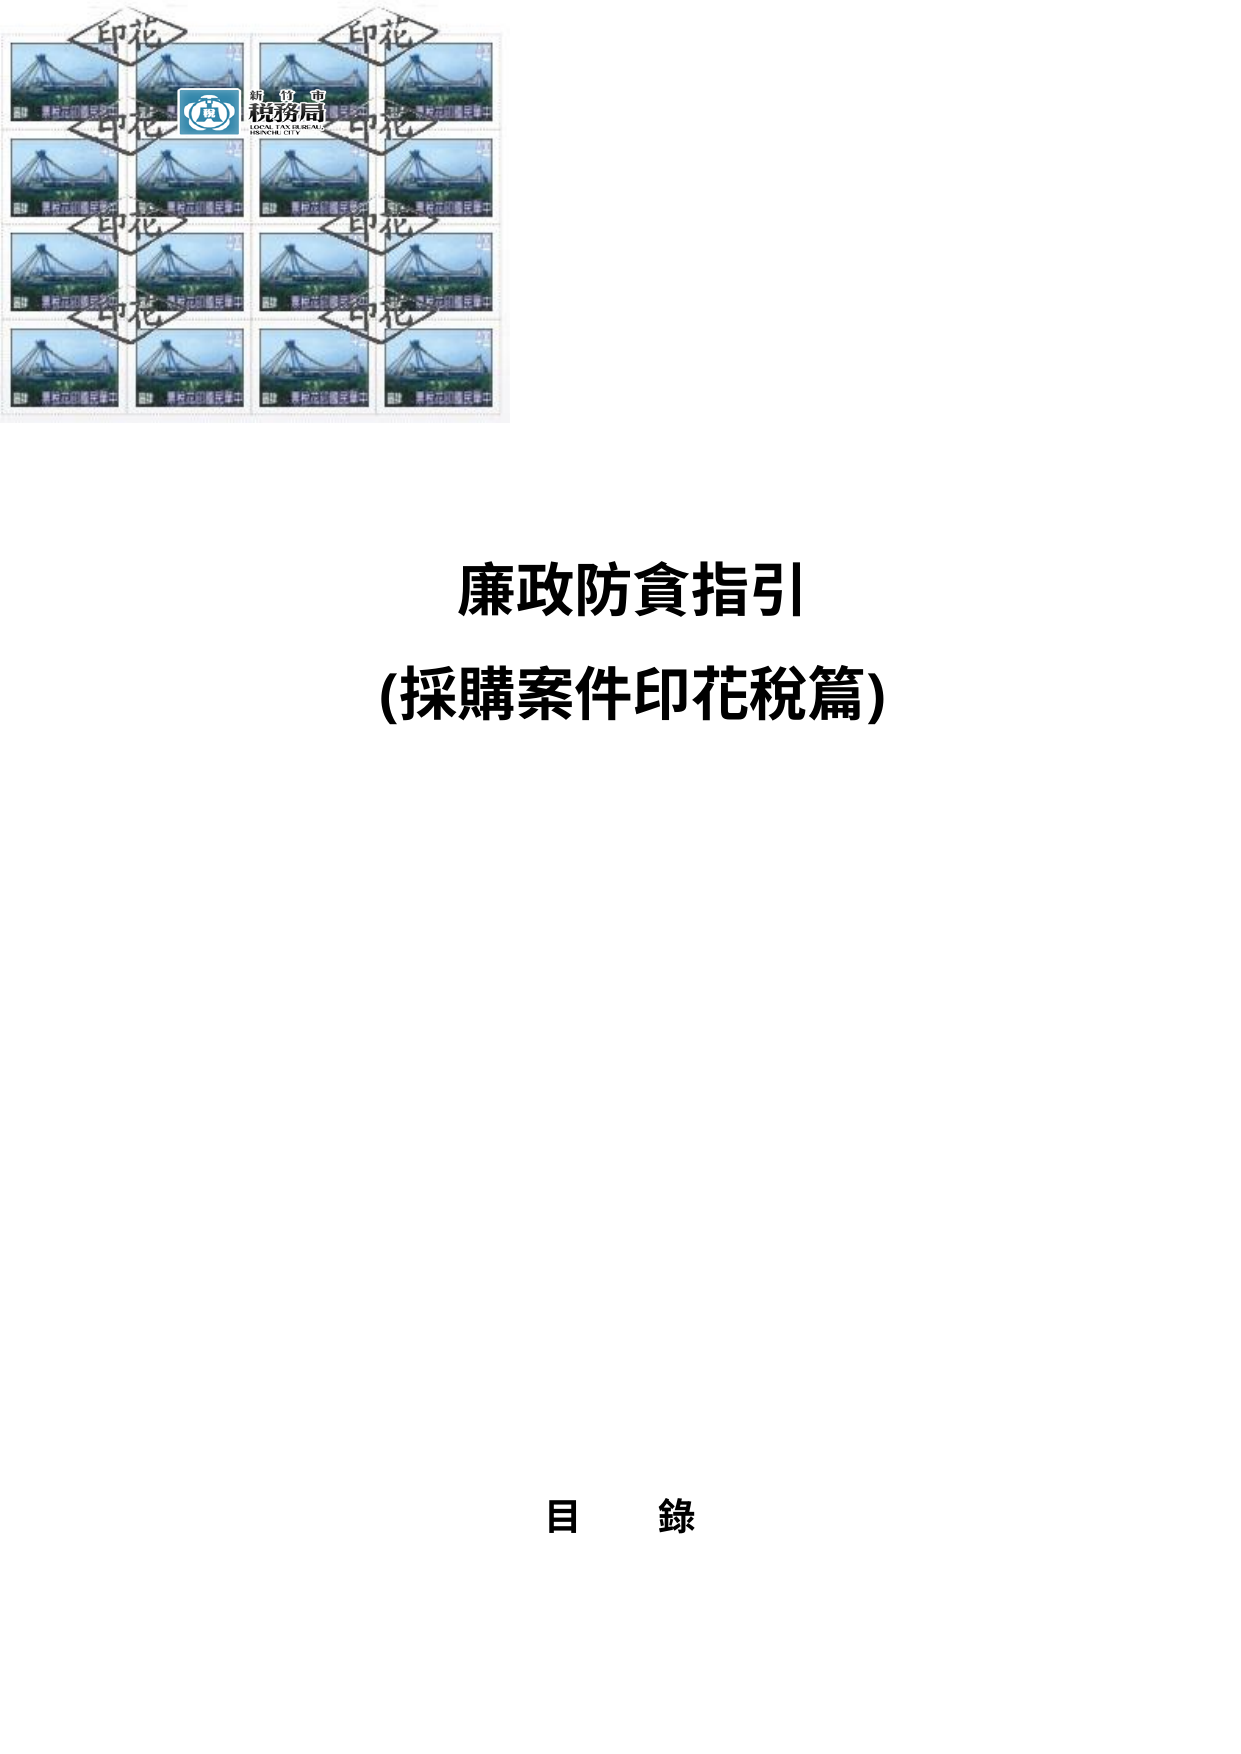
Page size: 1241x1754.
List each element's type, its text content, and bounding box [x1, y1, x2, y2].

text 廉政防貪指引 [202, 528, 1063, 632]
text (採購案件印花稅篇) [202, 632, 1063, 737]
text 目 錄 [177, 1487, 1063, 1541]
picture [0, 0, 510, 423]
